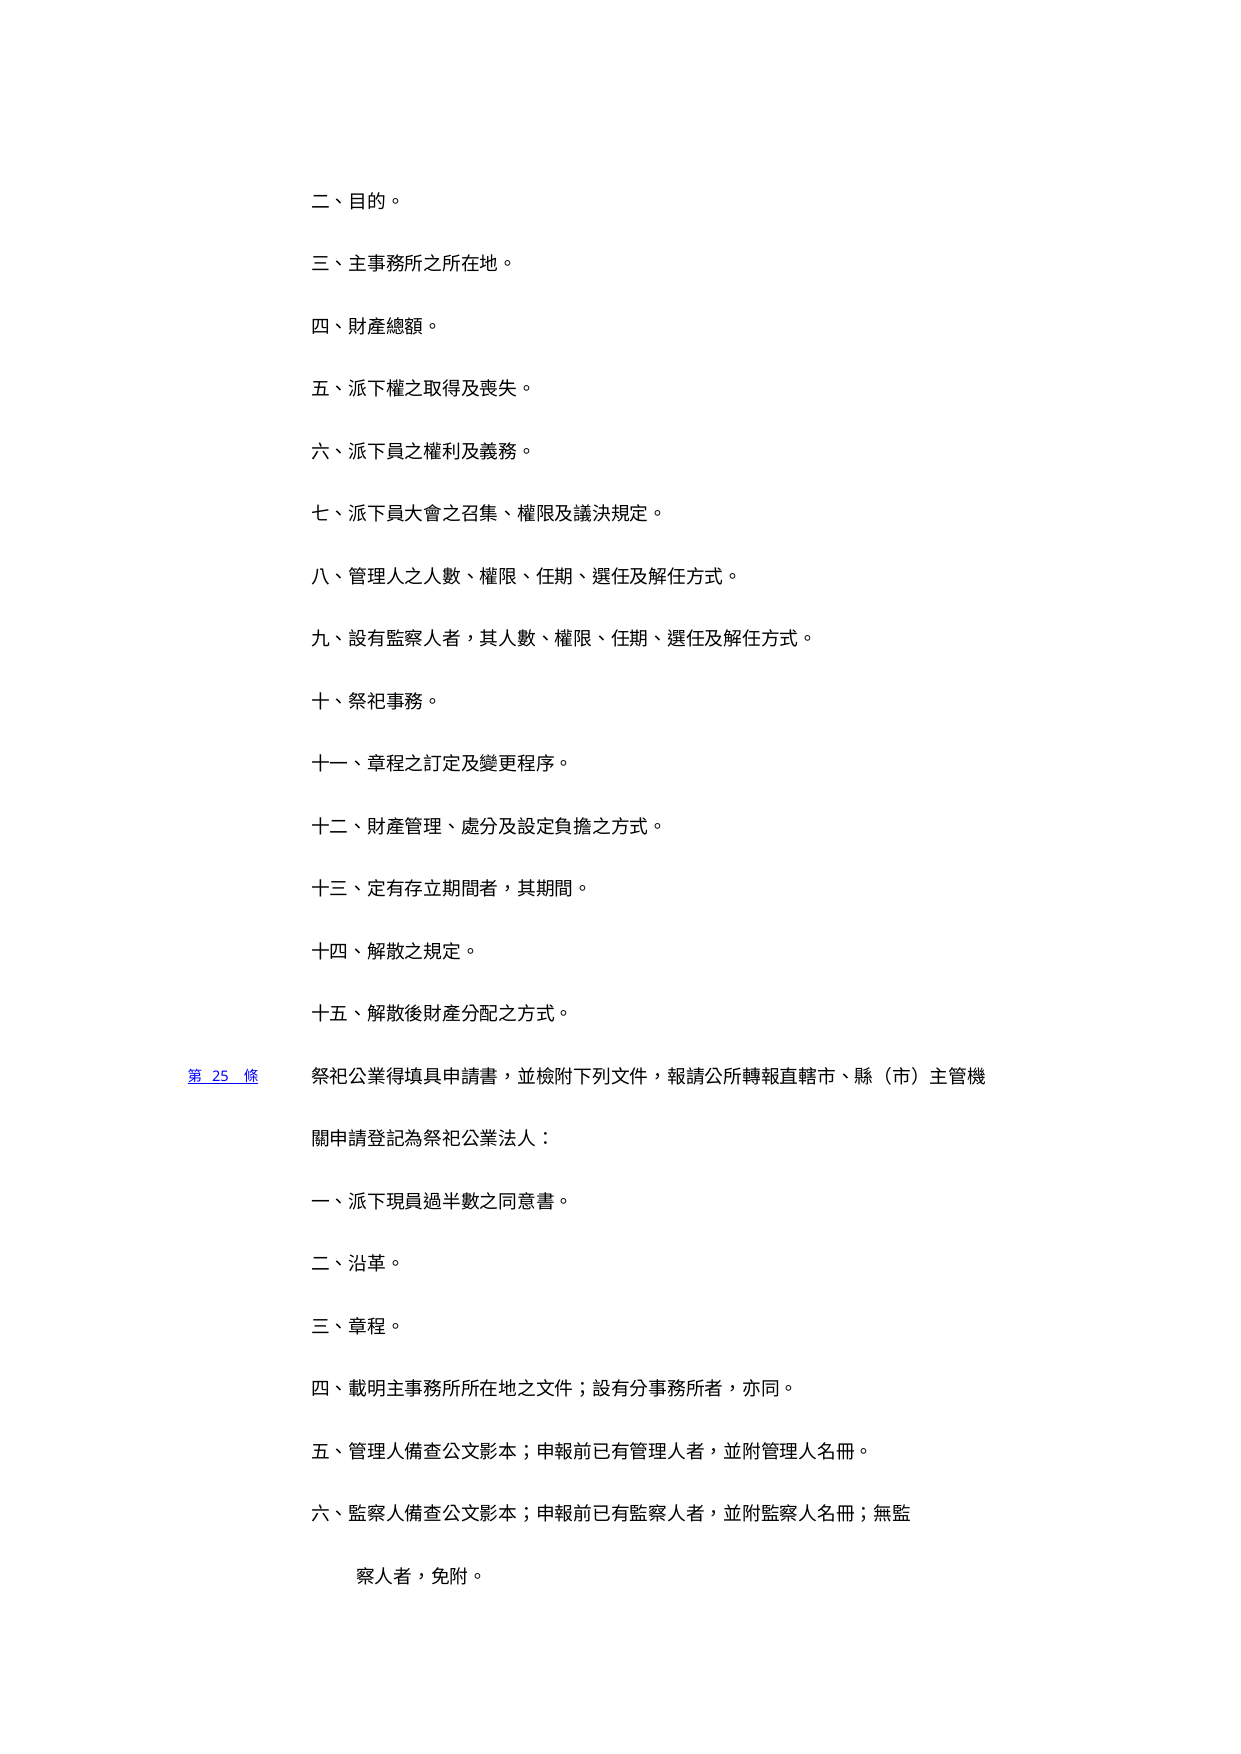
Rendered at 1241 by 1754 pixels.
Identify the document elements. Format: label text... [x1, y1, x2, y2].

table_cell 第 25 條 [188, 1033, 311, 1596]
table_cell 祭祀公業得填具申請書，並檢附下列文件，報請公所轉報直轄市、縣（市）主管機關申請登記為祭祀公業法人： 一、派下現員過半數之同意書。 二、沿革。 三、章程。 四、載明主事務所所在地之文件；設有分事務所者，亦同。 五、管理人備查公文影本；申報前已有管理人者，並附管理人名冊。 六、監察人備查公文影本；申報前已有監察人者，並附監察人名冊；無監 察人者，免附。 [311, 1033, 1001, 1596]
table_cell 二、目的。 三、主事務所之所在地。 四、財產總額。 五、派下權之取得及喪失。 六、派下員之權利及義務。 七、派下員大會之召集、權限及議決規定。 八、管理人之人數、權限、任期、選任及解任方式。 九、設有監察人者，其人數、權限、任期、選任及解任方式。 十、祭祀事務。 十一、章程之訂定及變更程序。 十二、財產管理、處分及設定負擔之方式。 十三、定有存立期間者，其期間。 十四、解散之規定。 十五、解散後財產分配之方式。 [311, 158, 1001, 1033]
table_cell [188, 158, 311, 1033]
